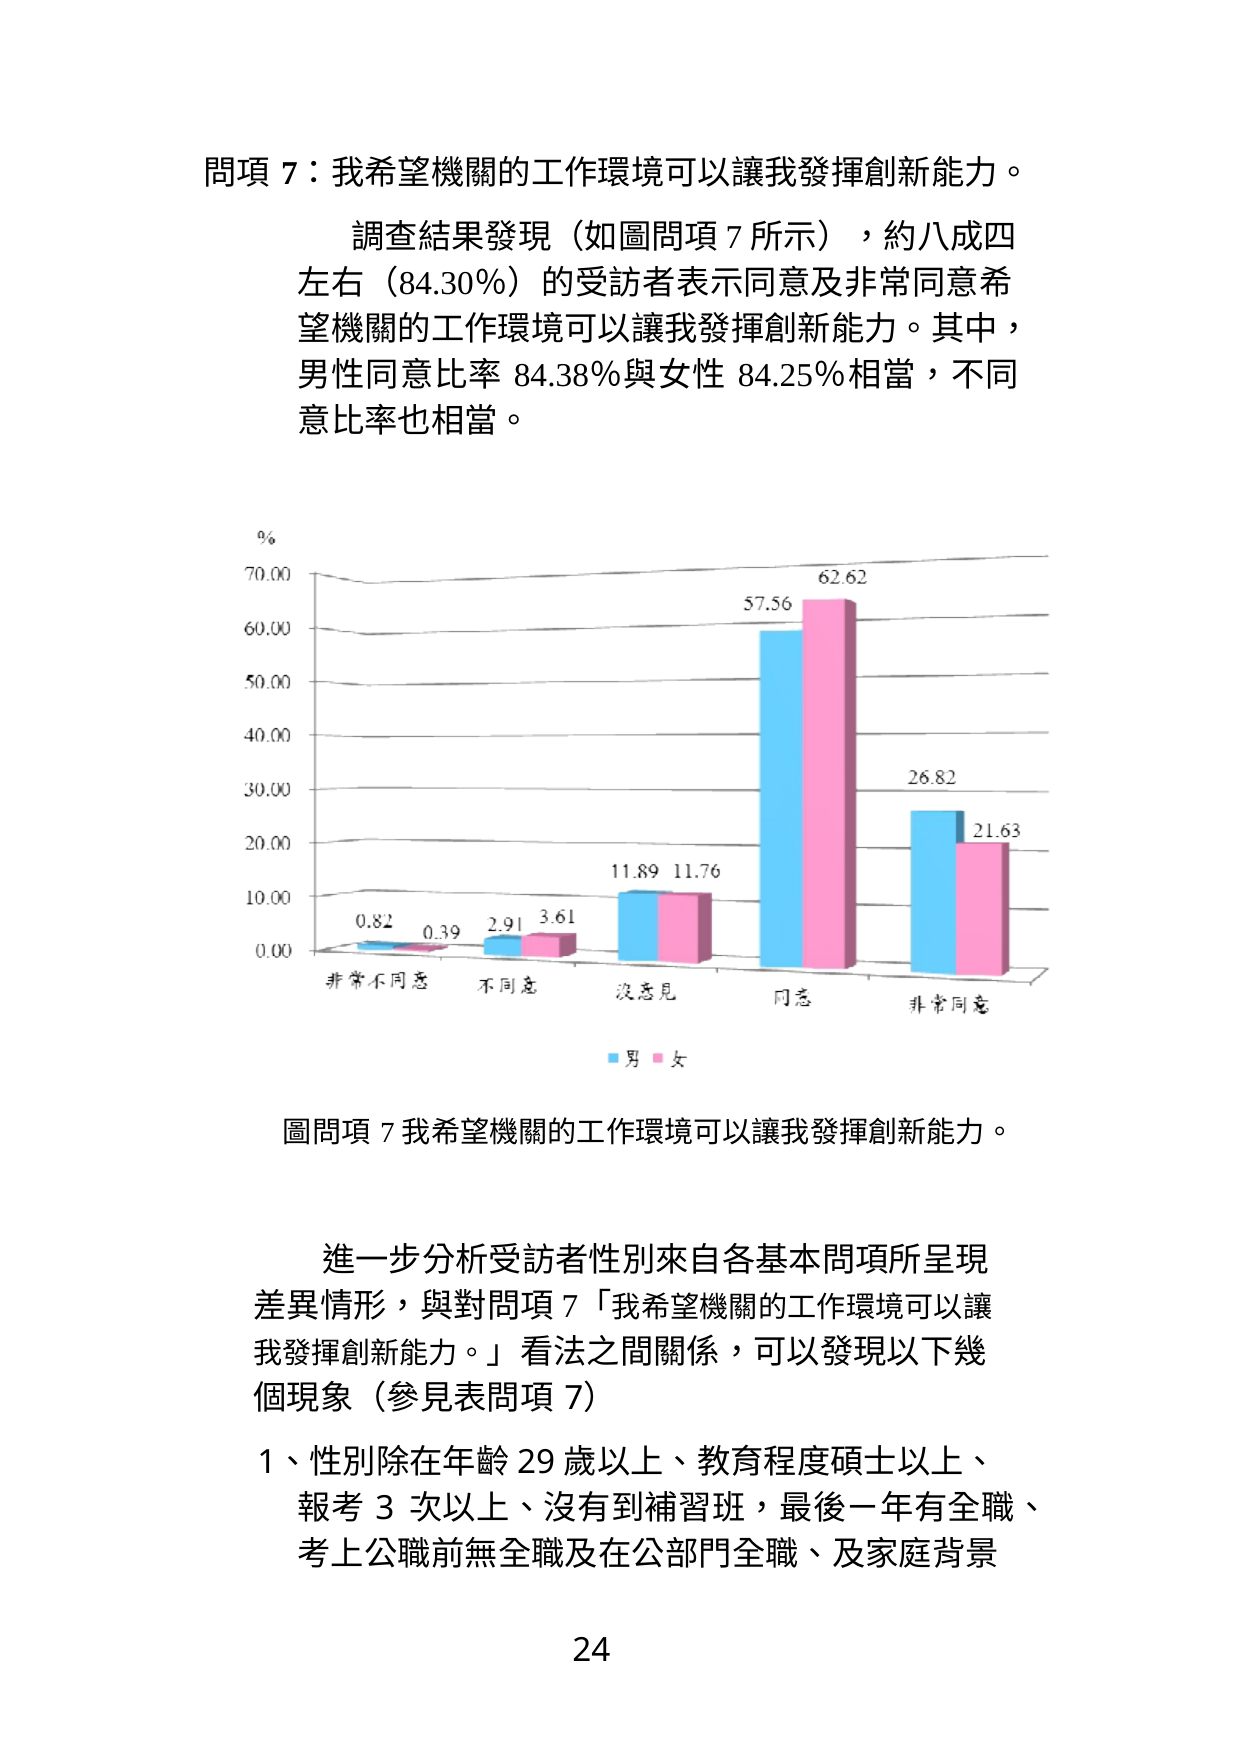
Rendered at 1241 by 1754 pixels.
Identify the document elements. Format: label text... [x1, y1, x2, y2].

text 圖問項7 我希望機關的工作環境可以讓我發揮創新能力。 [283, 1113, 1027, 1150]
text 調查結果發現（如圖問項 7 所示），約八成四 [351, 216, 1027, 257]
text 左右（84.30％）的受訪者表示同意及非常同意希望機關的工作環境可以讓我發揮創新能力。其中， [297, 258, 1027, 350]
text 1、性別除在年齡 29 歲以上、教育程度碩士以上、 [257, 1440, 1027, 1482]
text 進一步分析受訪者性別來自各基本問項所呈現 [322, 1238, 1027, 1280]
picture [182, 521, 1111, 1088]
text 報考3次以上、沒有到補習班，最後ㄧ年有全職、考上公職前無全職及在公部門全職、及家庭背景 [297, 1483, 1015, 1574]
text 個現象（參見表問項7） [253, 1376, 1027, 1418]
text 男性同意比率84.38％與女性84.25％相當，不同意比率也相當。 [297, 350, 1019, 441]
text 問項7：我希望機關的工作環境可以讓我發揮創新能力。 [203, 151, 1027, 193]
text 差異情形，與對問項 7「我希望機關的工作環境可以讓我發揮創新能力。」看法之間關係，可以發現以下幾 [253, 1281, 992, 1372]
